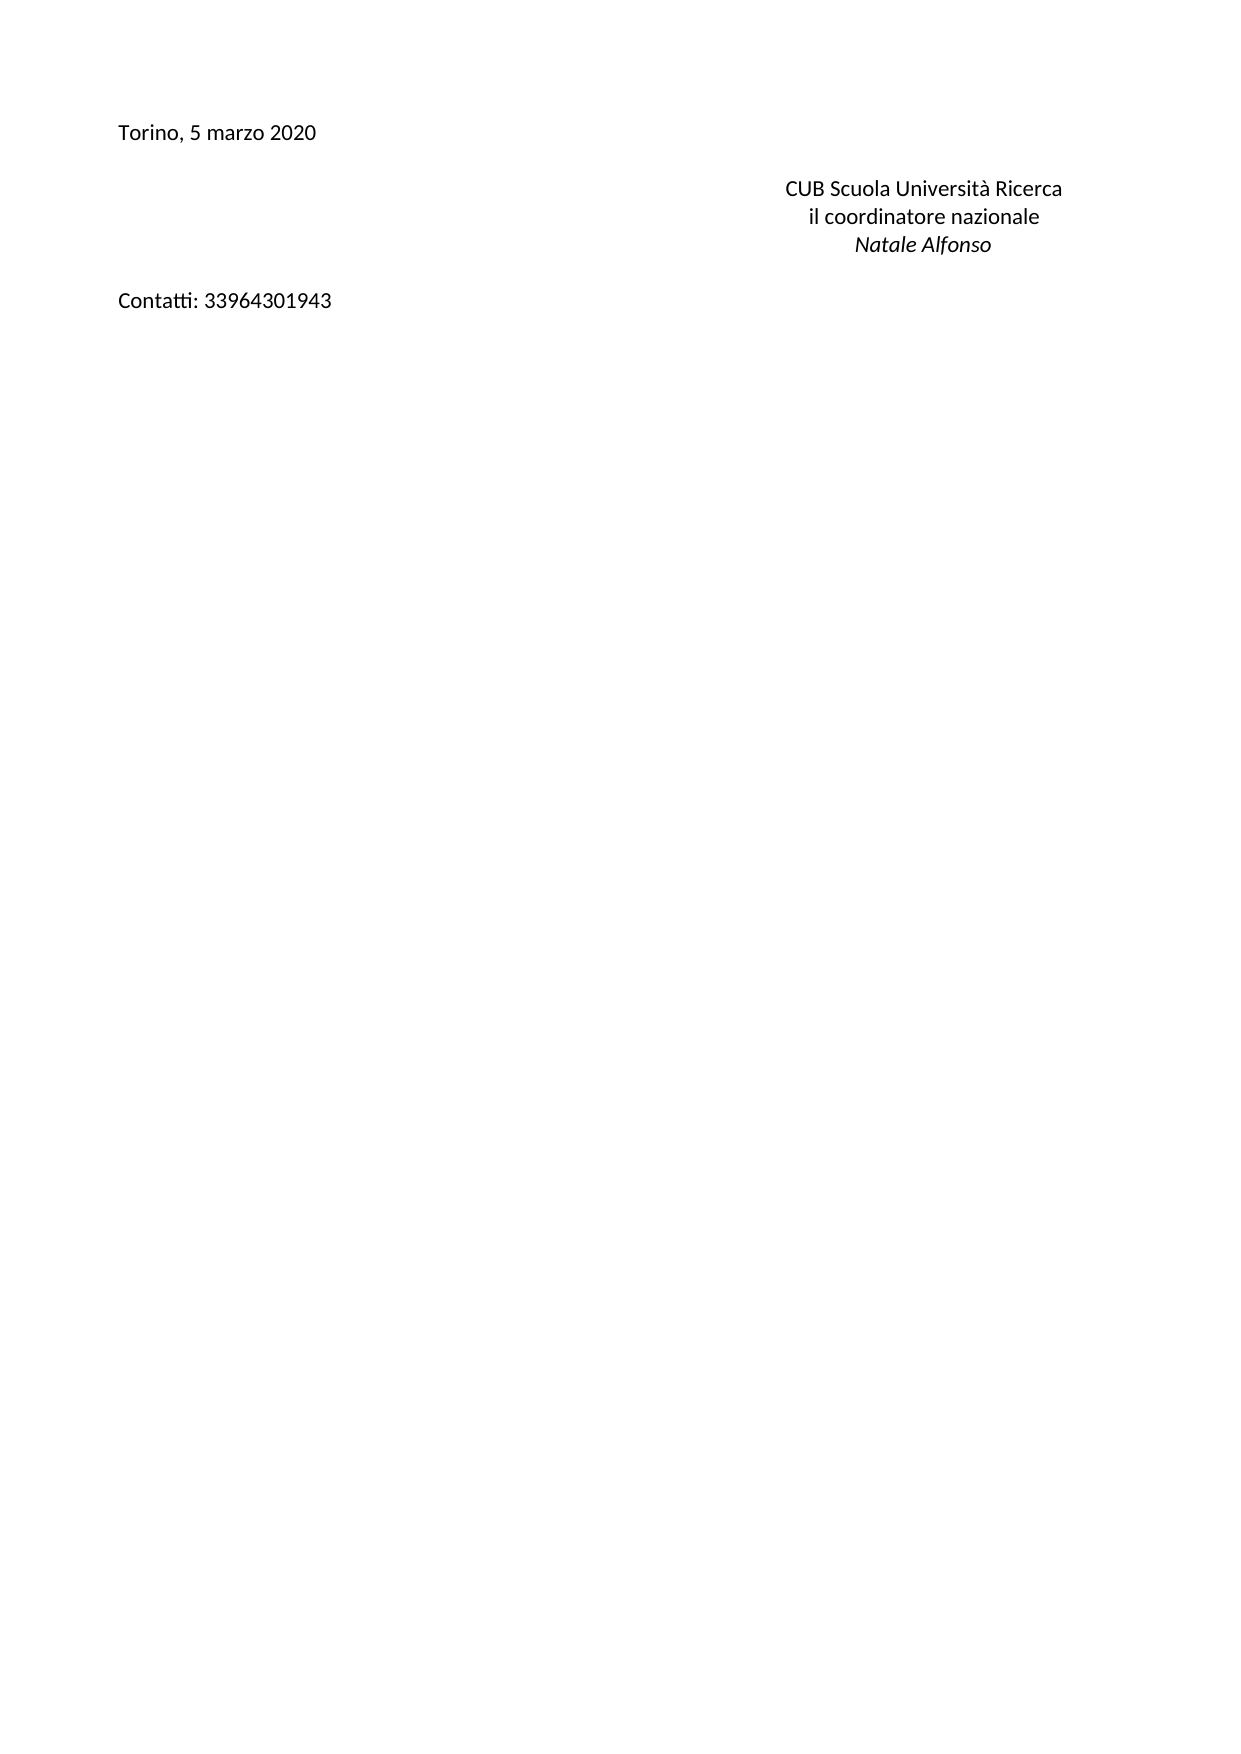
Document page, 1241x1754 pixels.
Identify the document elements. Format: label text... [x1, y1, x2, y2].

text Natale Alfonso [726, 230, 1122, 258]
text CUB Scuola Università Ricerca [726, 174, 1122, 202]
text Contatti: 33964301943 [118, 286, 1122, 314]
text Torino, 5 marzo 2020 [118, 118, 1122, 146]
text il coordinatore nazionale [726, 202, 1122, 230]
